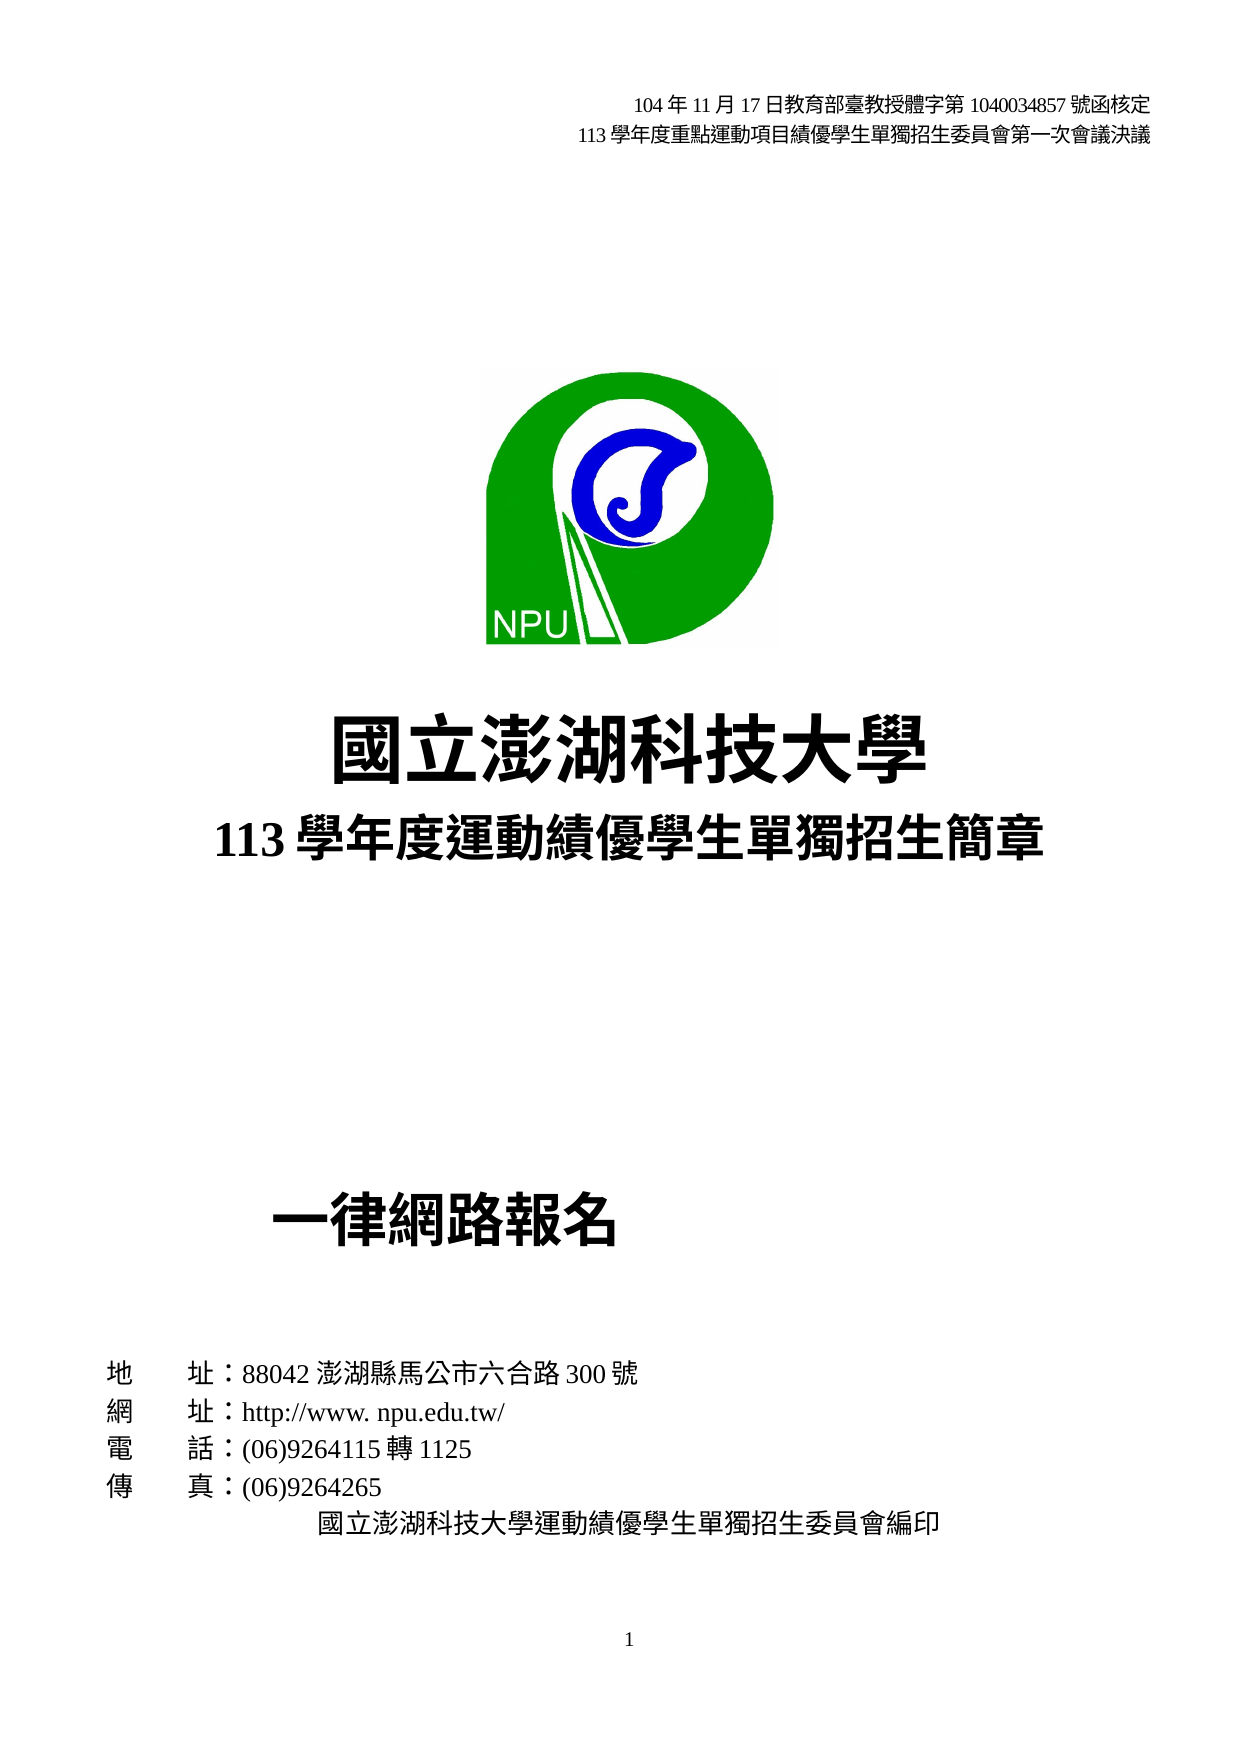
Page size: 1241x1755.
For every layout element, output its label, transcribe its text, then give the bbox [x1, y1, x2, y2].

text 地 址：88042 澎湖縣馬公市六合路300號 [106, 1353, 1152, 1391]
text 電 話：(06)9264115轉1125 [106, 1428, 1152, 1466]
text 國立澎湖科技大學運動績優學生單獨招生委員會編印 [106, 1503, 1152, 1541]
text 一律網路報名 [106, 1191, 1152, 1253]
text 國立澎湖科技大學 [106, 690, 1152, 799]
text 傳 真：(06)9264265 [106, 1466, 1152, 1503]
text 113學年度運動績優學生單獨招生簡章 [106, 799, 1152, 871]
text 104年11月17日教育部臺教授體字第1040034857號函核定 [106, 89, 1152, 118]
text 113學年度重點運動項目績優學生單獨招生委員會第一次會議決議 [106, 118, 1152, 148]
text 網 址：http://www. npu.edu.tw/ [106, 1391, 1152, 1428]
